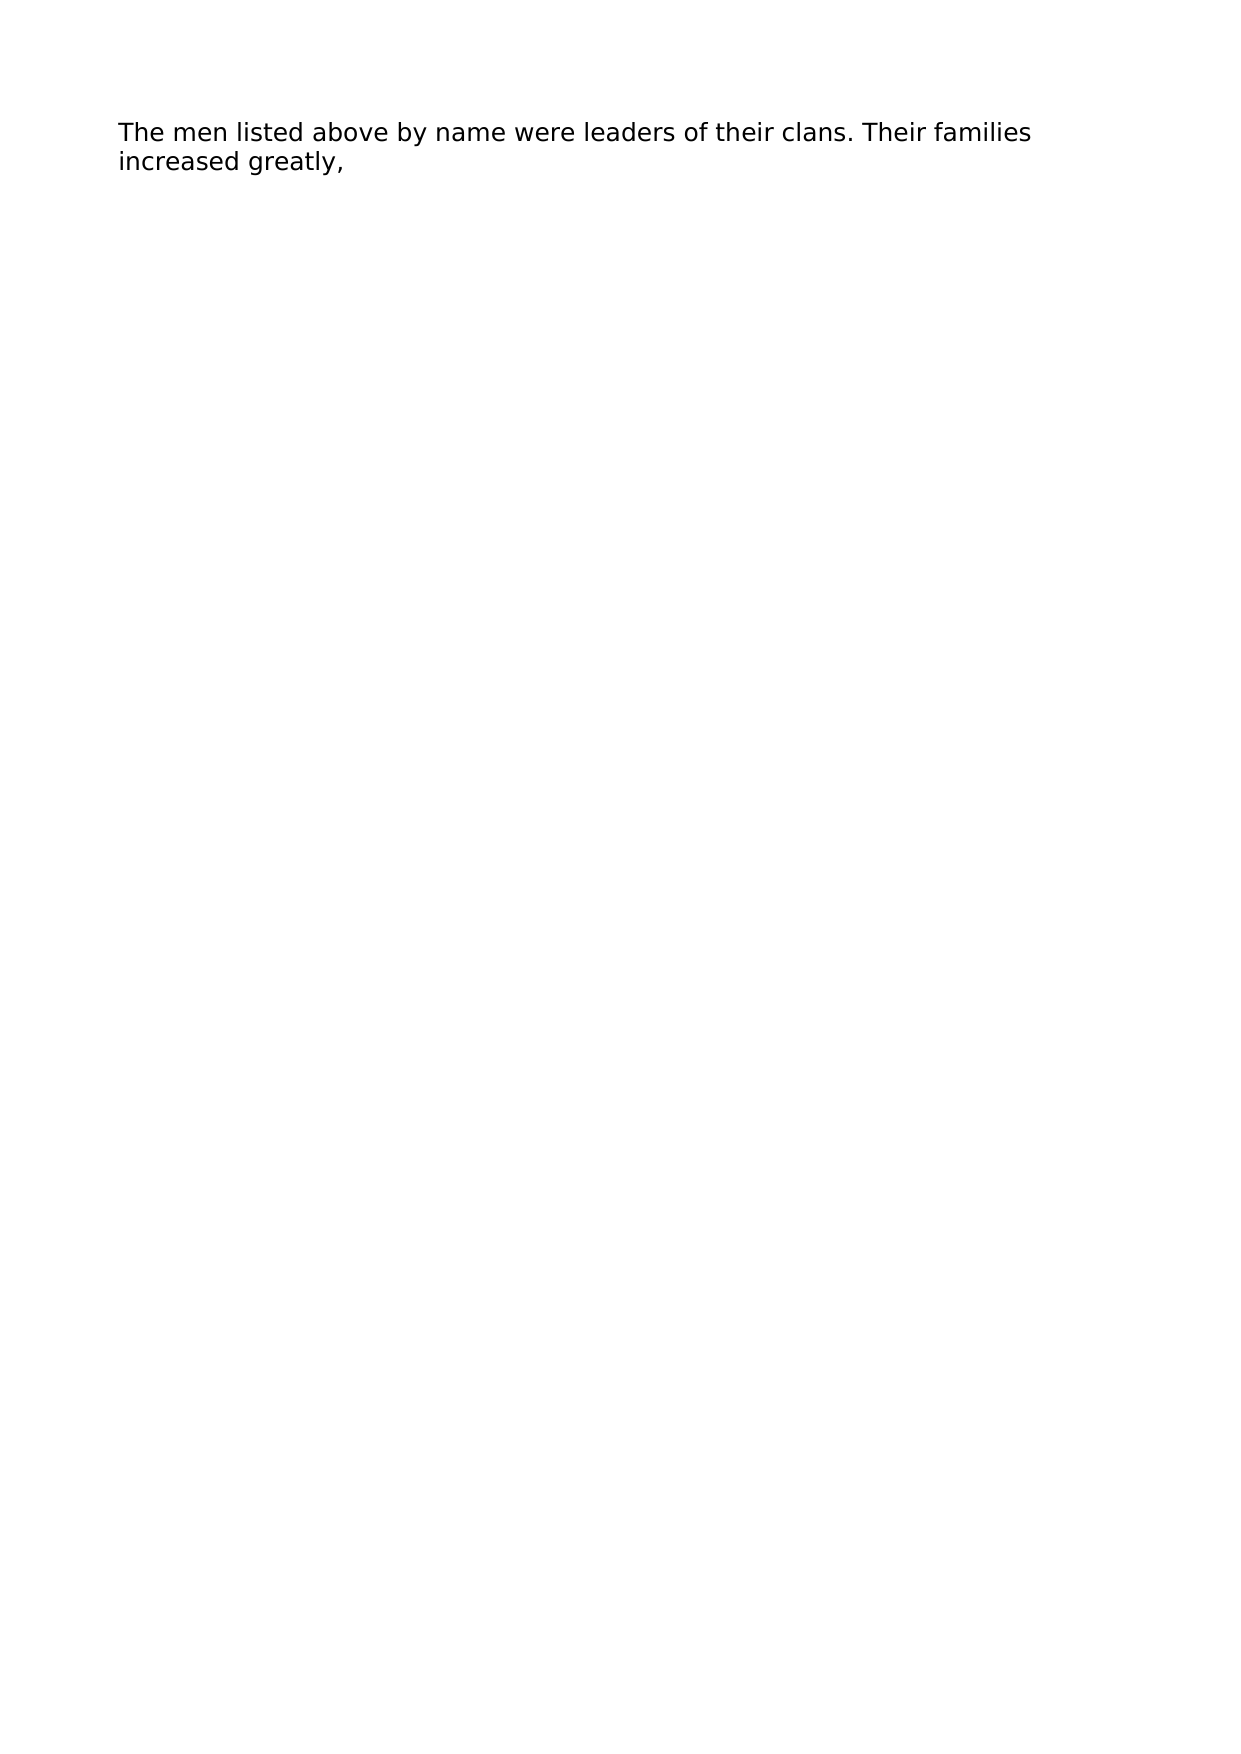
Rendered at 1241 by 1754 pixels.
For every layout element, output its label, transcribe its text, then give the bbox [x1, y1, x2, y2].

text The men listed above by name were leaders of their clans. Their families increased greatly, [118, 118, 1122, 176]
